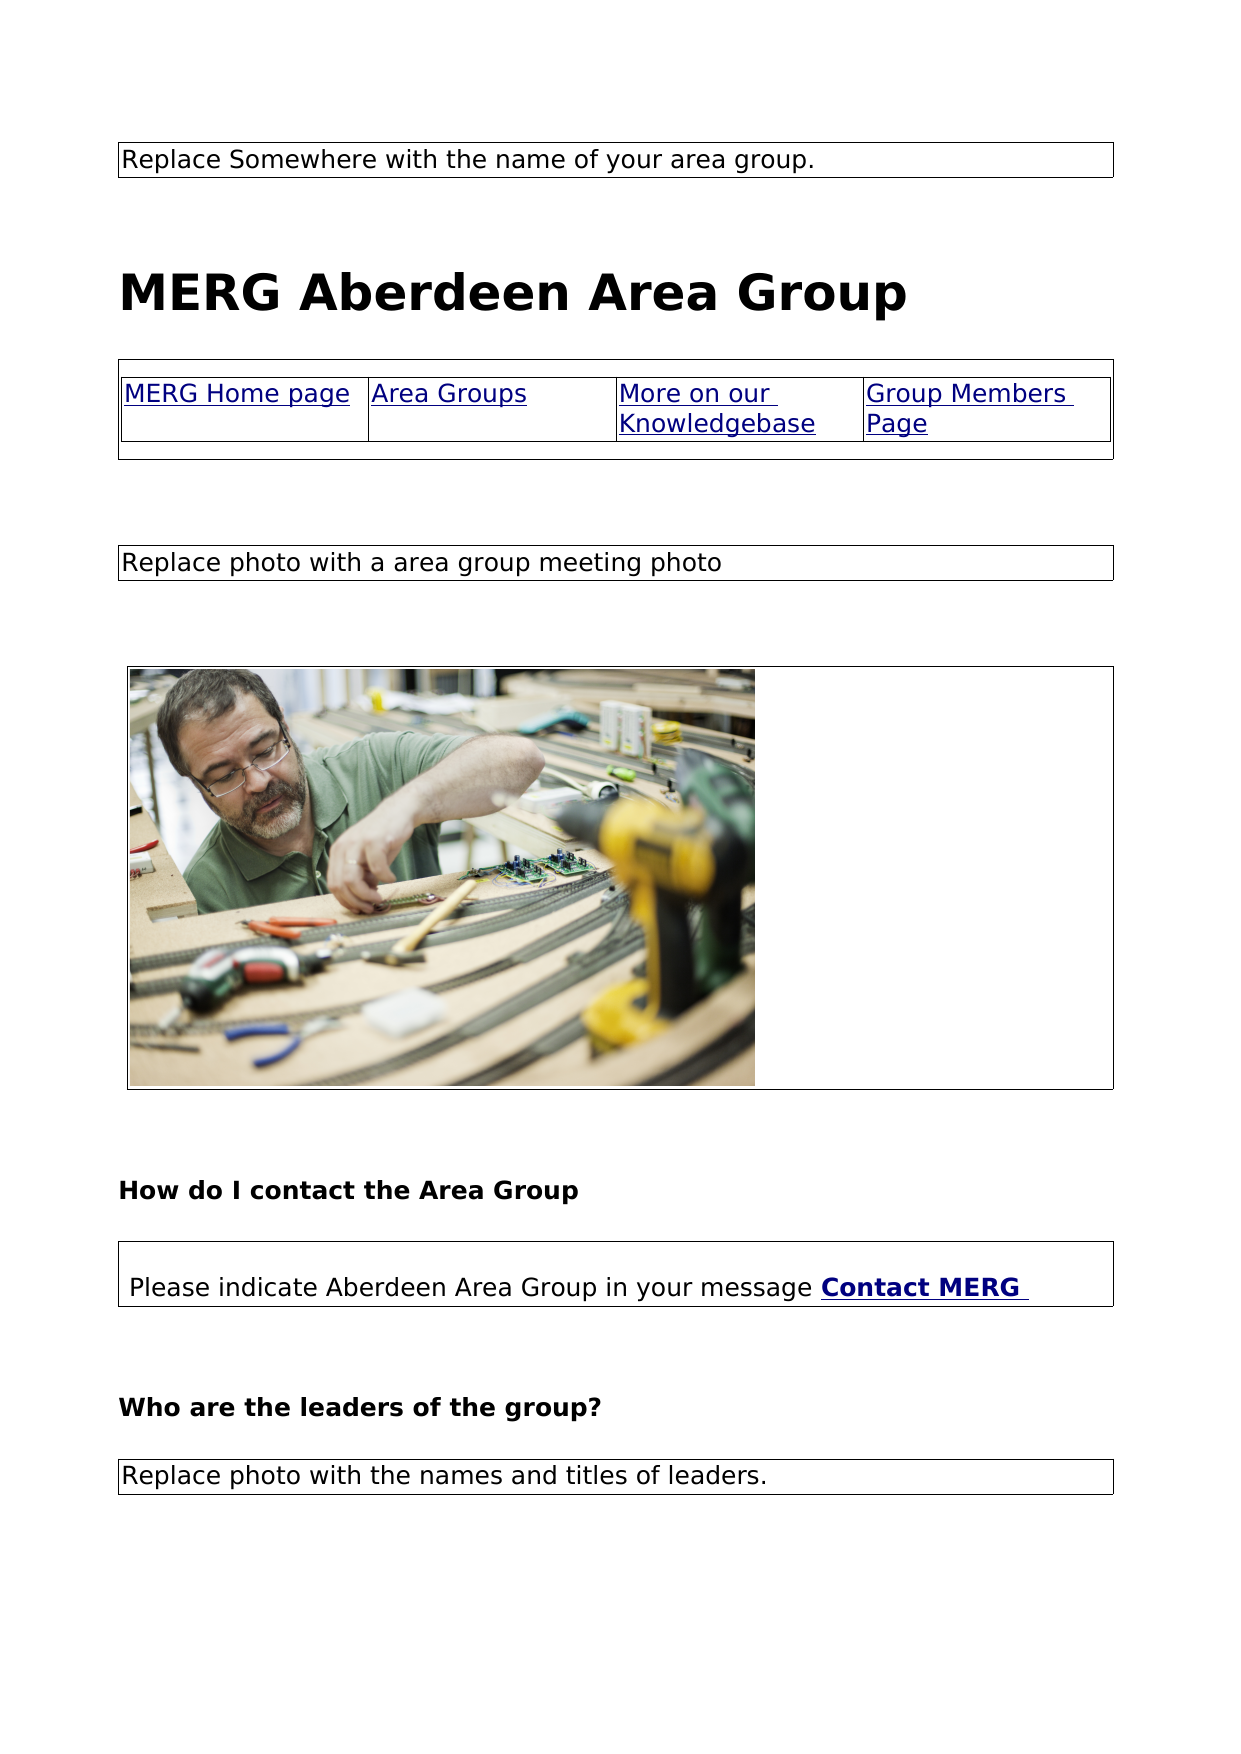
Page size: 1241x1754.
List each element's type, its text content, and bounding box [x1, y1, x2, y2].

picture [129, 669, 755, 1086]
table_header Replace Somewhere with the name of your area group. [119, 143, 1113, 177]
subtitle How do I contact the Area Group [118, 1176, 1122, 1205]
table_header [128, 667, 1113, 1089]
table_header Area Groups [369, 378, 616, 441]
table_header More on our Knowledgebase [617, 378, 863, 441]
table_header [119, 360, 1113, 459]
table_header Please indicate Aberdeen Area Group in your message Contact MERG [119, 1242, 1113, 1306]
table_header MERG Home page [122, 378, 368, 441]
subtitle MERG Aberdeen Area Group [118, 264, 1122, 323]
table_header Replace photo with the names and titles of leaders. [119, 1460, 1113, 1494]
table_header Group Members Page [864, 378, 1110, 441]
subtitle Who are the leaders of the group? [118, 1393, 1122, 1422]
table_header Replace photo with a area group meeting photo [119, 546, 1113, 580]
